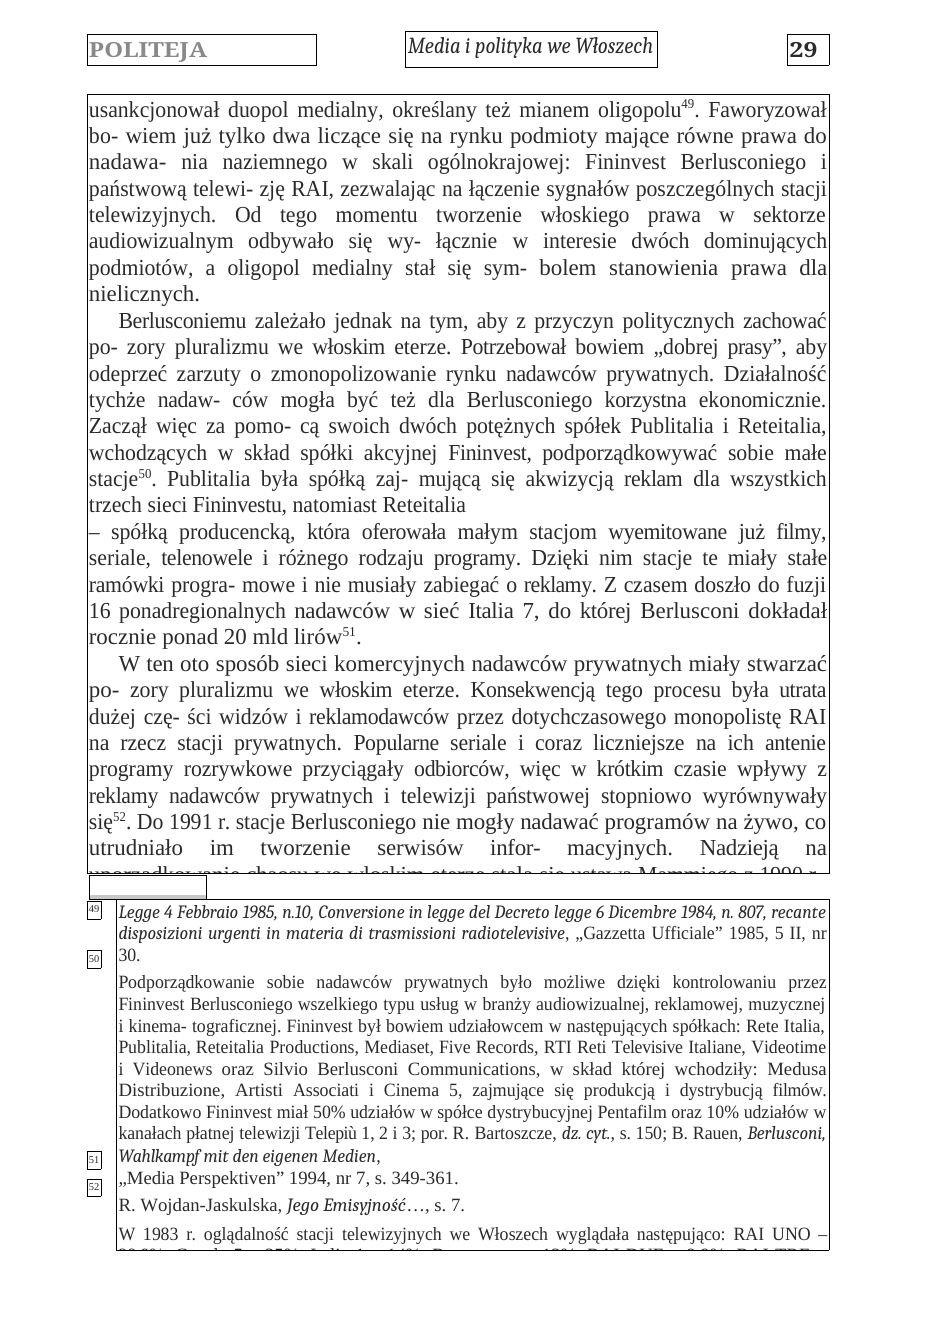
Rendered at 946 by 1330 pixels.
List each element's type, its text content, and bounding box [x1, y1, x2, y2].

text W 1983 r. oglądalność stacji telewizyjnych we Włoszech wyglądała następująco: RAI UNO – 28,9%, Canale 5 – 25%, Italia 1 – 14%, Retequattro – 12%, RAI DUE – 9,9%, RAI TRE – 1,4%, pozostałe łącznie 8,8%; por. R. Bartoszcze, dz. cyt., s. 151. [118, 1222, 827, 1250]
text Legge 4 Febbraio 1985, n.10, Conversione in legge del Decreto legge 6 Dicembre 1984, n. 807, recante disposizioni urgenti in materia di trasmissioni radiotelevisive, „Gazzetta Ufficiale” 1985, 5 II, nr 30. [118, 901, 827, 965]
text 49 [89, 903, 101, 915]
text POLITEJA 3(25)/2013 [89, 35, 316, 65]
text Podporządkowanie sobie nadawców prywatnych było możliwe dzięki kontrolowaniu przez Fininvest Berlusconiego wszelkiego typu usług w branży audiowizualnej, reklamowej, muzycznej i kinema- tograficznej. Fininvest był bowiem udziałowcem w następujących spółkach: Rete Italia, Publitalia, Reteitalia Productions, Mediaset, Five Records, RTI Reti Televisive Italiane, Videotime i Videonews oraz Silvio Berlusconi Communications, w skład której wchodziły: Medusa Distribuzione, Artisti Associati i Cinema 5, zajmujące się produkcją i dystrybucją filmów. Dodatkowo Fininvest miał 50% udziałów w spółce dystrybucyjnej Pentafilm oraz 10% udziałów w kanałach płatnej telewizji Telepiù 1, 2 i 3; por. R. Bartoszcze, dz. cyt., s. 150; B. Rauen, Berlusconi, Wahlkampf mit den eigenen Medien, [118, 971, 827, 1167]
text 51 [89, 1153, 101, 1165]
text W ten oto sposób sieci komercyjnych nadawców prywatnych miały stwarzać po- zory pluralizmu we włoskim eterze. Konsekwencją tego procesu była utrata dużej czę- ści widzów i reklamodawców przez dotychczasowego monopolistę RAI na rzecz stacji prywatnych. Popularne seriale i coraz liczniejsze na ich antenie programy rozrywkowe przyciągały odbiorców, więc w krótkim czasie wpływy z reklamy nadawców prywatnych i telewizji państwowej stopniowo wyrównywały się52. Do 1991 r. stacje Berlusconiego nie mogły nadawać programów na żywo, co utrudniało im tworzenie serwisów infor- macyjnych. Nadzieją na uporządkowanie chaosu we włoskim eterze stała się ustawa Mammiego z 1990 r., zalegalizowała ona jednak tylko status quo i utrwaliła dotychczaso- wy stan posiadania. Prawo nakładało co prawda na media nowe obowiązki, wprowadza- jąc uregulowania dotyczące przejrzystości sektora, ale nie reformowało całego systemu. [89, 650, 827, 873]
text 297 [789, 35, 829, 65]
text Media i polityka we Włoszech [408, 33, 657, 60]
text 50 [89, 952, 101, 964]
text „Media Perspektiven” 1994, nr 7, s. 349-361. [118, 1167, 829, 1189]
text usankcjonował duopol medialny, określany też mianem oligopolu49. Faworyzował bo- wiem już tylko dwa liczące się na rynku podmioty mające równe prawa do nadawa- nia naziemnego w skali ogólnokrajowej: Fininvest Berlusconiego i państwową telewi- zję RAI, zezwalając na łączenie sygnałów poszczególnych stacji telewizyjnych. Od tego momentu tworzenie włoskiego prawa w sektorze audiowizualnym odbywało się wy- łącznie w interesie dwóch dominujących podmiotów, a oligopol medialny stał się sym- bolem stanowienia prawa dla nielicznych. [89, 96, 827, 306]
text Berlusconiemu zależało jednak na tym, aby z przyczyn politycznych zachować po- zory pluralizmu we włoskim eterze. Potrzebował bowiem „dobrej prasy”, aby odeprzeć zarzuty o zmonopolizowanie rynku nadawców prywatnych. Działalność tychże nadaw- ców mogła być też dla Berlusconiego korzystna ekonomicznie. Zaczął więc za pomo- cą swoich dwóch potężnych spółek Publitalia i Reteitalia, wchodzących w skład spółki akcyjnej Fininvest, podporządkowywać sobie małe stacje50. Publitalia była spółką zaj- mującą się akwizycją reklam dla wszystkich trzech sieci Fininvestu, natomiast Reteitalia [89, 307, 827, 518]
text R. Wojdan-Jaskulska, Jego Emisyjność…, s. 7. [118, 1194, 829, 1216]
text – spółką producencką, która oferowała małym stacjom wyemitowane już filmy, seriale, telenowele i różnego rodzaju programy. Dzięki nim stacje te miały stałe ramówki progra- mowe i nie musiały zabiegać o reklamy. Z czasem doszło do fuzji 16 ponadregionalnych nadawców w sieć Italia 7, do której Berlusconi dokładał rocznie ponad 20 mld lirów51. [89, 518, 827, 650]
text 52 [89, 1181, 101, 1193]
